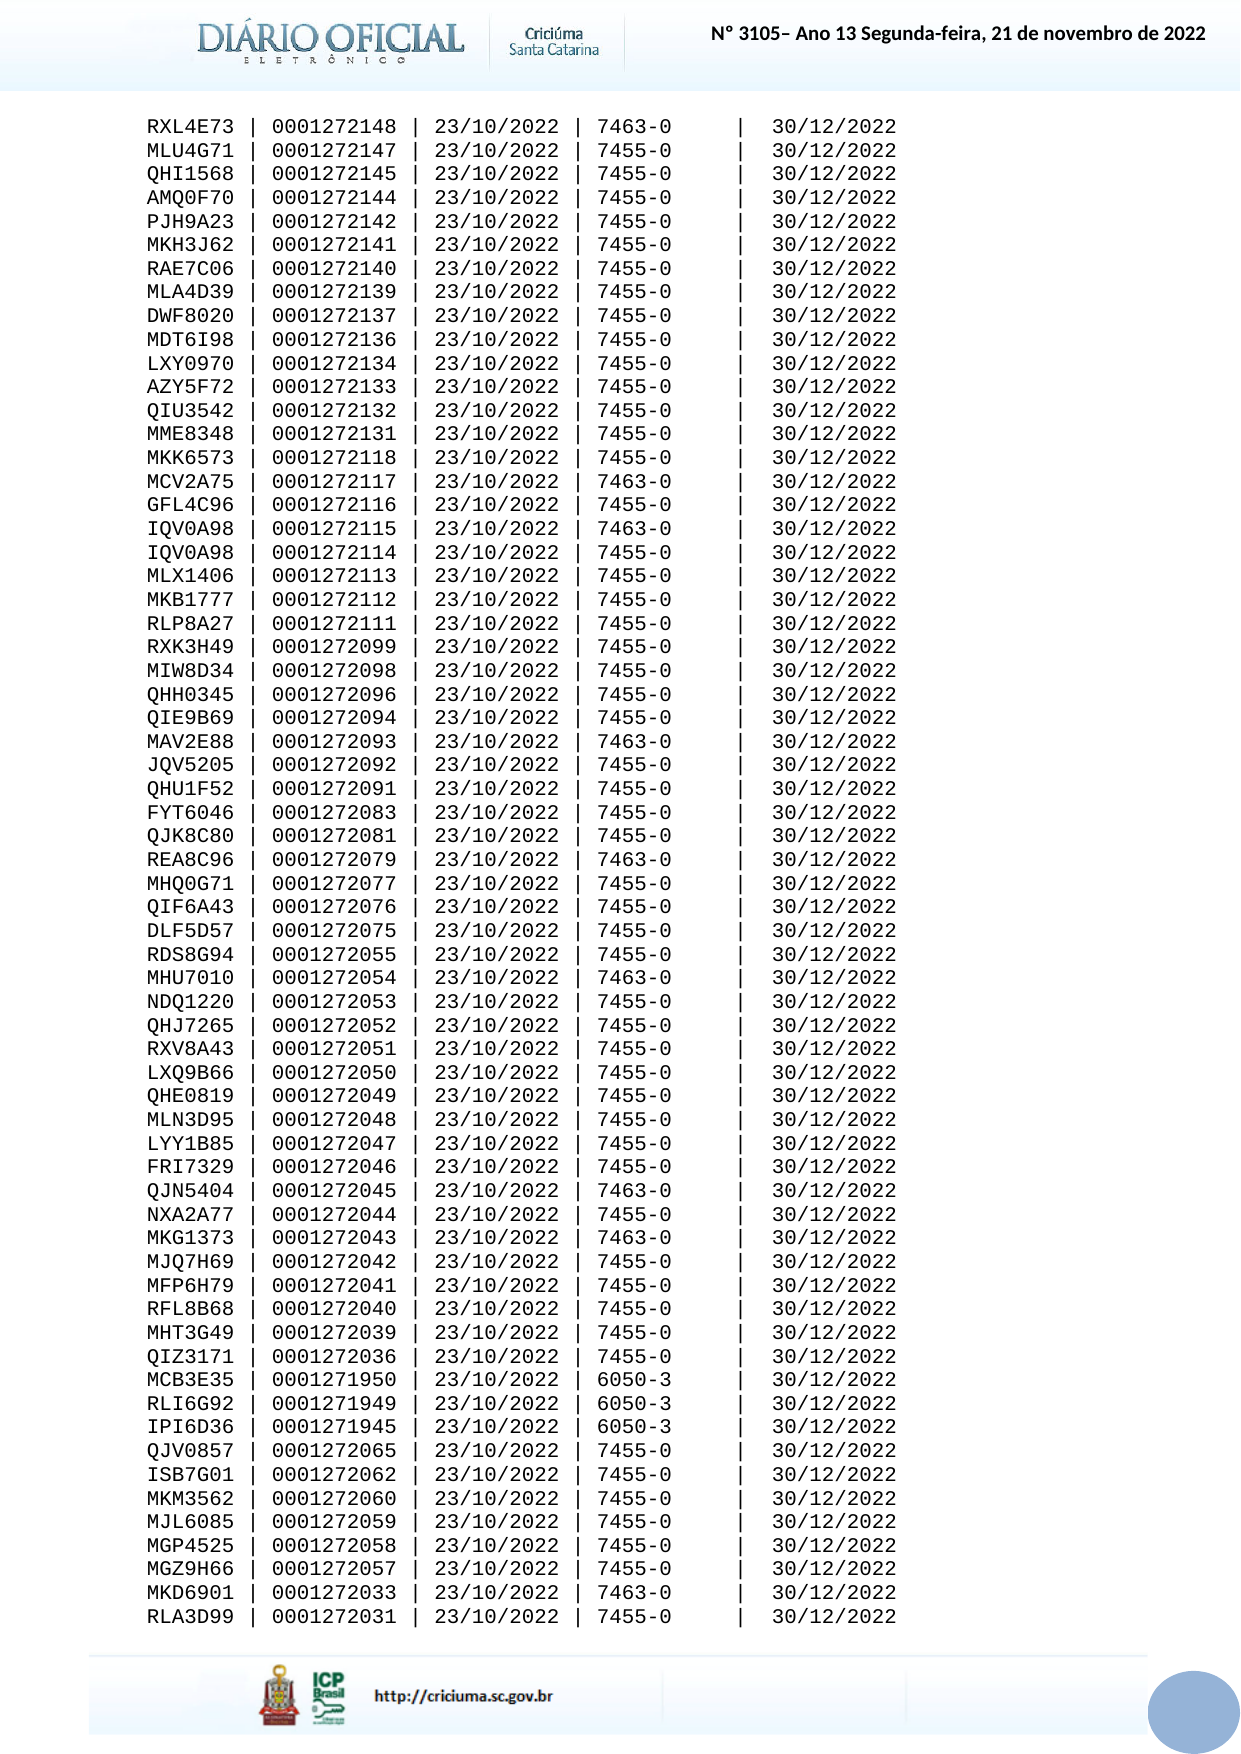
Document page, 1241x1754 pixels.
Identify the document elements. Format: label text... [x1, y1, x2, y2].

text DWF8020 | 0001272137 | 23/10/2022 | 7455-0 | 30/12/2022 [59, 305, 1167, 329]
text QHH0345 | 0001272096 | 23/10/2022 | 7455-0 | 30/12/2022 [59, 683, 1167, 707]
text MKB1777 | 0001272112 | 23/10/2022 | 7455-0 | 30/12/2022 [59, 589, 1167, 613]
text MHU7010 | 0001272054 | 23/10/2022 | 7463-0 | 30/12/2022 [59, 967, 1167, 991]
text MFP6H79 | 0001272041 | 23/10/2022 | 7455-0 | 30/12/2022 [59, 1275, 1167, 1298]
text MJL6085 | 0001272059 | 23/10/2022 | 7455-0 | 30/12/2022 [59, 1511, 1167, 1535]
text AZY5F72 | 0001272133 | 23/10/2022 | 7455-0 | 30/12/2022 [59, 376, 1167, 400]
text NDQ1220 | 0001272053 | 23/10/2022 | 7455-0 | 30/12/2022 [59, 991, 1167, 1014]
text QJK8C80 | 0001272081 | 23/10/2022 | 7455-0 | 30/12/2022 [59, 825, 1167, 849]
text MKD6901 | 0001272033 | 23/10/2022 | 7463-0 | 30/12/2022 [59, 1582, 1167, 1606]
text QIE9B69 | 0001272094 | 23/10/2022 | 7455-0 | 30/12/2022 [59, 707, 1167, 731]
text IQV0A98 | 0001272114 | 23/10/2022 | 7455-0 | 30/12/2022 [59, 542, 1167, 565]
text JQV5205 | 0001272092 | 23/10/2022 | 7455-0 | 30/12/2022 [59, 754, 1167, 778]
text QHE0819 | 0001272049 | 23/10/2022 | 7455-0 | 30/12/2022 [59, 1086, 1167, 1109]
text MLX1406 | 0001272113 | 23/10/2022 | 7455-0 | 30/12/2022 [59, 565, 1167, 589]
text DLF5D57 | 0001272075 | 23/10/2022 | 7455-0 | 30/12/2022 [59, 920, 1167, 944]
text MHQ0G71 | 0001272077 | 23/10/2022 | 7455-0 | 30/12/2022 [59, 873, 1167, 896]
text QIZ3171 | 0001272036 | 23/10/2022 | 7455-0 | 30/12/2022 [59, 1346, 1167, 1369]
text IPI6D36 | 0001271945 | 23/10/2022 | 6050-3 | 30/12/2022 [59, 1417, 1167, 1440]
text QHJ7265 | 0001272052 | 23/10/2022 | 7455-0 | 30/12/2022 [59, 1014, 1167, 1038]
text MKK6573 | 0001272118 | 23/10/2022 | 7455-0 | 30/12/2022 [59, 447, 1167, 471]
text RDS8G94 | 0001272055 | 23/10/2022 | 7455-0 | 30/12/2022 [59, 944, 1167, 967]
text MCB3E35 | 0001271950 | 23/10/2022 | 6050-3 | 30/12/2022 [59, 1369, 1167, 1393]
text QJV0857 | 0001272065 | 23/10/2022 | 7455-0 | 30/12/2022 [59, 1440, 1167, 1464]
text LXQ9B66 | 0001272050 | 23/10/2022 | 7455-0 | 30/12/2022 [59, 1062, 1167, 1086]
text MLN3D95 | 0001272048 | 23/10/2022 | 7455-0 | 30/12/2022 [59, 1109, 1167, 1133]
text LXY0970 | 0001272134 | 23/10/2022 | 7455-0 | 30/12/2022 [59, 352, 1167, 376]
text MGP4525 | 0001272058 | 23/10/2022 | 7455-0 | 30/12/2022 [59, 1535, 1167, 1558]
text NXA2A77 | 0001272044 | 23/10/2022 | 7455-0 | 30/12/2022 [59, 1204, 1167, 1227]
text RXV8A43 | 0001272051 | 23/10/2022 | 7455-0 | 30/12/2022 [59, 1038, 1167, 1062]
text IQV0A98 | 0001272115 | 23/10/2022 | 7463-0 | 30/12/2022 [59, 518, 1167, 542]
text MHT3G49 | 0001272039 | 23/10/2022 | 7455-0 | 30/12/2022 [59, 1322, 1167, 1346]
text MDT6I98 | 0001272136 | 23/10/2022 | 7455-0 | 30/12/2022 [59, 329, 1167, 352]
text MKG1373 | 0001272043 | 23/10/2022 | 7463-0 | 30/12/2022 [59, 1227, 1167, 1251]
text QIU3542 | 0001272132 | 23/10/2022 | 7455-0 | 30/12/2022 [59, 400, 1167, 423]
text PJH9A23 | 0001272142 | 23/10/2022 | 7455-0 | 30/12/2022 [59, 211, 1167, 234]
text QHI1568 | 0001272145 | 23/10/2022 | 7455-0 | 30/12/2022 [59, 163, 1167, 187]
text FYT6046 | 0001272083 | 23/10/2022 | 7455-0 | 30/12/2022 [59, 802, 1167, 825]
text AMQ0F70 | 0001272144 | 23/10/2022 | 7455-0 | 30/12/2022 [59, 187, 1167, 211]
text RAE7C06 | 0001272140 | 23/10/2022 | 7455-0 | 30/12/2022 [59, 258, 1167, 282]
text GFL4C96 | 0001272116 | 23/10/2022 | 7455-0 | 30/12/2022 [59, 494, 1167, 518]
text MME8348 | 0001272131 | 23/10/2022 | 7455-0 | 30/12/2022 [59, 423, 1167, 447]
text MKH3J62 | 0001272141 | 23/10/2022 | 7455-0 | 30/12/2022 [59, 234, 1167, 258]
text QIF6A43 | 0001272076 | 23/10/2022 | 7455-0 | 30/12/2022 [59, 896, 1167, 920]
text MLA4D39 | 0001272139 | 23/10/2022 | 7455-0 | 30/12/2022 [59, 282, 1167, 305]
text MJQ7H69 | 0001272042 | 23/10/2022 | 7455-0 | 30/12/2022 [59, 1251, 1167, 1275]
text MIW8D34 | 0001272098 | 23/10/2022 | 7455-0 | 30/12/2022 [59, 660, 1167, 683]
text LYY1B85 | 0001272047 | 23/10/2022 | 7455-0 | 30/12/2022 [59, 1133, 1167, 1156]
text REA8C96 | 0001272079 | 23/10/2022 | 7463-0 | 30/12/2022 [59, 849, 1167, 873]
text QHU1F52 | 0001272091 | 23/10/2022 | 7455-0 | 30/12/2022 [59, 778, 1167, 802]
text MAV2E88 | 0001272093 | 23/10/2022 | 7463-0 | 30/12/2022 [59, 731, 1167, 754]
text MCV2A75 | 0001272117 | 23/10/2022 | 7463-0 | 30/12/2022 [59, 471, 1167, 494]
text RXK3H49 | 0001272099 | 23/10/2022 | 7455-0 | 30/12/2022 [59, 636, 1167, 660]
text QJN5404 | 0001272045 | 23/10/2022 | 7463-0 | 30/12/2022 [59, 1180, 1167, 1204]
text RLA3D99 | 0001272031 | 23/10/2022 | 7455-0 | 30/12/2022 [59, 1606, 1167, 1629]
text FRI7329 | 0001272046 | 23/10/2022 | 7455-0 | 30/12/2022 [59, 1156, 1167, 1180]
text RXL4E73 | 0001272148 | 23/10/2022 | 7463-0 | 30/12/2022 [59, 116, 1167, 140]
text RLI6G92 | 0001271949 | 23/10/2022 | 6050-3 | 30/12/2022 [59, 1393, 1167, 1417]
text RFL8B68 | 0001272040 | 23/10/2022 | 7455-0 | 30/12/2022 [59, 1298, 1167, 1322]
text ISB7G01 | 0001272062 | 23/10/2022 | 7455-0 | 30/12/2022 [59, 1464, 1167, 1487]
text RLP8A27 | 0001272111 | 23/10/2022 | 7455-0 | 30/12/2022 [59, 613, 1167, 636]
text MKM3562 | 0001272060 | 23/10/2022 | 7455-0 | 30/12/2022 [59, 1487, 1167, 1511]
text MLU4G71 | 0001272147 | 23/10/2022 | 7455-0 | 30/12/2022 [59, 140, 1167, 163]
text MGZ9H66 | 0001272057 | 23/10/2022 | 7455-0 | 30/12/2022 [59, 1558, 1167, 1582]
